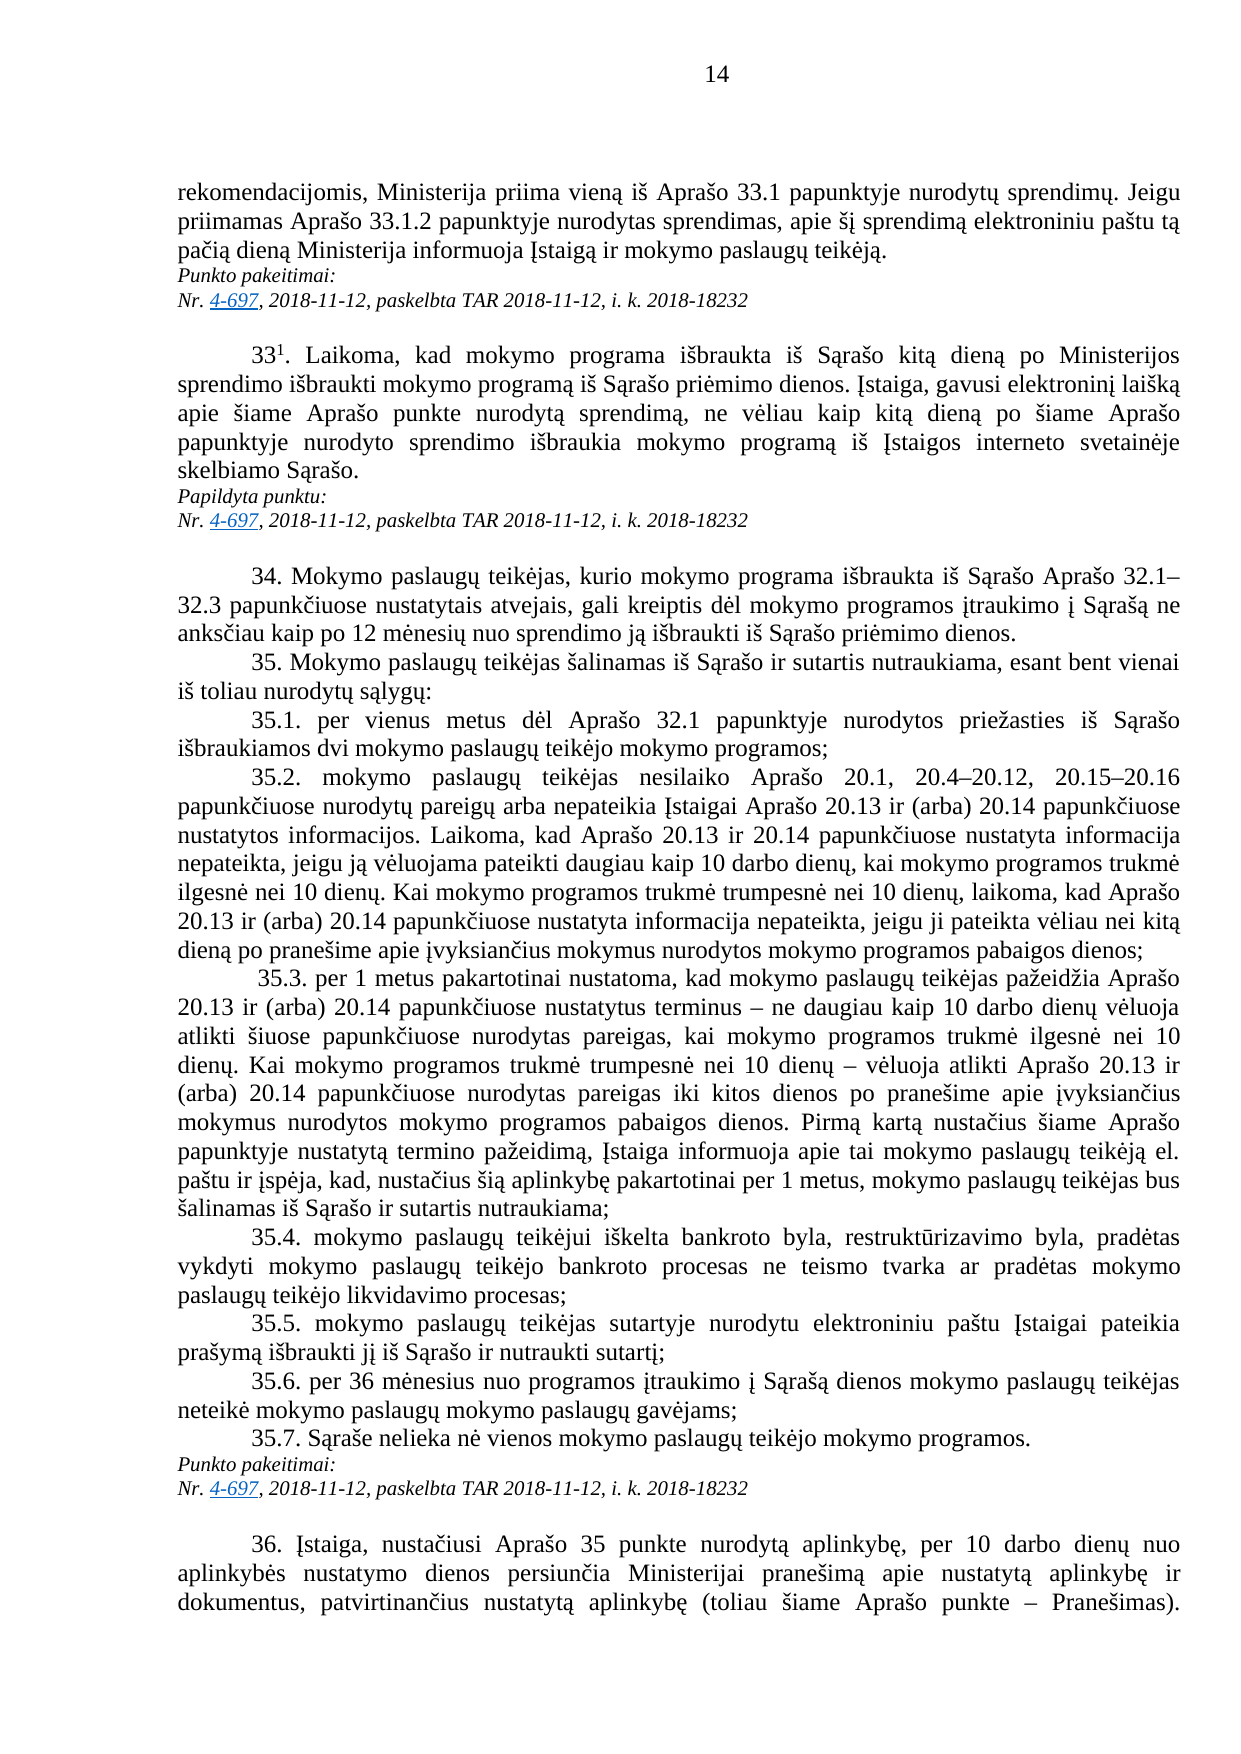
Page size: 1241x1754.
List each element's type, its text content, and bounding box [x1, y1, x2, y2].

text 35.6. per 36 mėnesius nuo programos įtraukimo į Sąrašą dienos mokymo paslaugų teikėjas neteikė mokymo paslaugų mokymo paslaugų gavėjams; [177, 1366, 1181, 1423]
text Nr. 4-697, 2018-11-12, paskelbta TAR 2018-11-12, i. k. 2018-18232 [177, 508, 1181, 532]
text 36. Įstaiga, nustačiusi Aprašo 35 punkte nurodytą aplinkybę, per 10 darbo dienų nuo aplinkybės nustatymo dienos persiunčia Ministerijai pranešimą apie nustatytą aplinkybę ir dokumentus, patvirtinančius nustatytą aplinkybę (toliau šiame Aprašo punkte – Pranešimas). [177, 1529, 1181, 1615]
text Punkto pakeitimai: [177, 1452, 1181, 1476]
text 35.2. mokymo paslaugų teikėjas nesilaiko Aprašo 20.1, 20.4–20.12, 20.15–20.16 papunkčiuose nurodytų pareigų arba nepateikia Įstaigai Aprašo 20.13 ir (arba) 20.14 papunkčiuose nustatytos informacijos. Laikoma, kad Aprašo 20.13 ir 20.14 papunkčiuose nustatyta informacija nepateikta, jeigu ją vėluojama pateikti daugiau kaip 10 darbo dienų, kai mokymo programos trukmė ilgesnė nei 10 dienų. Kai mokymo programos trukmė trumpesnė nei 10 dienų, laikoma, kad Aprašo 20.13 ir (arba) 20.14 papunkčiuose nustatyta informacija nepateikta, jeigu ji pateikta vėliau nei kitą dieną po pranešime apie įvyksiančius mokymus nurodytos mokymo programos pabaigos dienos; [177, 762, 1181, 963]
text Nr. 4-697, 2018-11-12, paskelbta TAR 2018-11-12, i. k. 2018-18232 [177, 287, 1181, 312]
text 331. Laikoma, kad mokymo programa išbraukta iš Sąrašo kitą dieną po Ministerijos sprendimo išbraukti mokymo programą iš Sąrašo priėmimo dienos. Įstaiga, gavusi elektroninį laišką apie šiame Aprašo punkte nurodytą sprendimą, ne vėliau kaip kitą dieną po šiame Aprašo papunktyje nurodyto sprendimo išbraukia mokymo programą iš Įstaigos interneto svetainėje skelbiamo Sąrašo. [177, 340, 1181, 484]
text 35.3. per 1 metus pakartotinai nustatoma, kad mokymo paslaugų teikėjas pažeidžia Aprašo 20.13 ir (arba) 20.14 papunkčiuose nustatytus terminus – ne daugiau kaip 10 darbo dienų vėluoja atlikti šiuose papunkčiuose nurodytas pareigas, kai mokymo programos trukmė ilgesnė nei 10 dienų. Kai mokymo programos trukmė trumpesnė nei 10 dienų – vėluoja atlikti Aprašo 20.13 ir (arba) 20.14 papunkčiuose nurodytas pareigas iki kitos dienos po pranešime apie įvyksiančius mokymus nurodytos mokymo programos pabaigos dienos. Pirmą kartą nustačius šiame Aprašo papunktyje nustatytą termino pažeidimą, Įstaiga informuoja apie tai mokymo paslaugų teikėją el. paštu ir įspėja, kad, nustačius šią aplinkybę pakartotinai per 1 metus, mokymo paslaugų teikėjas bus šalinamas iš Sąrašo ir sutartis nutraukiama; [177, 963, 1181, 1222]
text Papildyta punktu: [177, 484, 1181, 508]
text 35.7. Sąraše nelieka nė vienos mokymo paslaugų teikėjo mokymo programos. [177, 1423, 1181, 1452]
text 35.1. per vienus metus dėl Aprašo 32.1 papunktyje nurodytos priežasties iš Sąrašo išbraukiamos dvi mokymo paslaugų teikėjo mokymo programos; [177, 705, 1181, 762]
text Nr. 4-697, 2018-11-12, paskelbta TAR 2018-11-12, i. k. 2018-18232 [177, 1476, 1181, 1500]
text rekomendacijomis, Ministerija priima vieną iš Aprašo 33.1 papunktyje nurodytų sprendimų. Jeigu priimamas Aprašo 33.1.2 papunktyje nurodytas sprendimas, apie šį sprendimą elektroniniu paštu tą pačią dieną Ministerija informuoja Įstaigą ir mokymo paslaugų teikėją. [177, 177, 1181, 263]
text 34. Mokymo paslaugų teikėjas, kurio mokymo programa išbraukta iš Sąrašo Aprašo 32.1–32.3 papunkčiuose nustatytais atvejais, gali kreiptis dėl mokymo programos įtraukimo į Sąrašą ne anksčiau kaip po 12 mėnesių nuo sprendimo ją išbraukti iš Sąrašo priėmimo dienos. [177, 561, 1181, 647]
text 35.5. mokymo paslaugų teikėjas sutartyje nurodytu elektroniniu paštu Įstaigai pateikia prašymą išbraukti jį iš Sąrašo ir nutraukti sutartį; [177, 1308, 1181, 1366]
text 35. Mokymo paslaugų teikėjas šalinamas iš Sąrašo ir sutartis nutraukiama, esant bent vienai iš toliau nurodytų sąlygų: [177, 647, 1181, 705]
text 35.4. mokymo paslaugų teikėjui iškelta bankroto byla, restruktūrizavimo byla, pradėtas vykdyti mokymo paslaugų teikėjo bankroto procesas ne teismo tvarka ar pradėtas mokymo paslaugų teikėjo likvidavimo procesas; [177, 1222, 1181, 1308]
text Punkto pakeitimai: [177, 263, 1181, 287]
